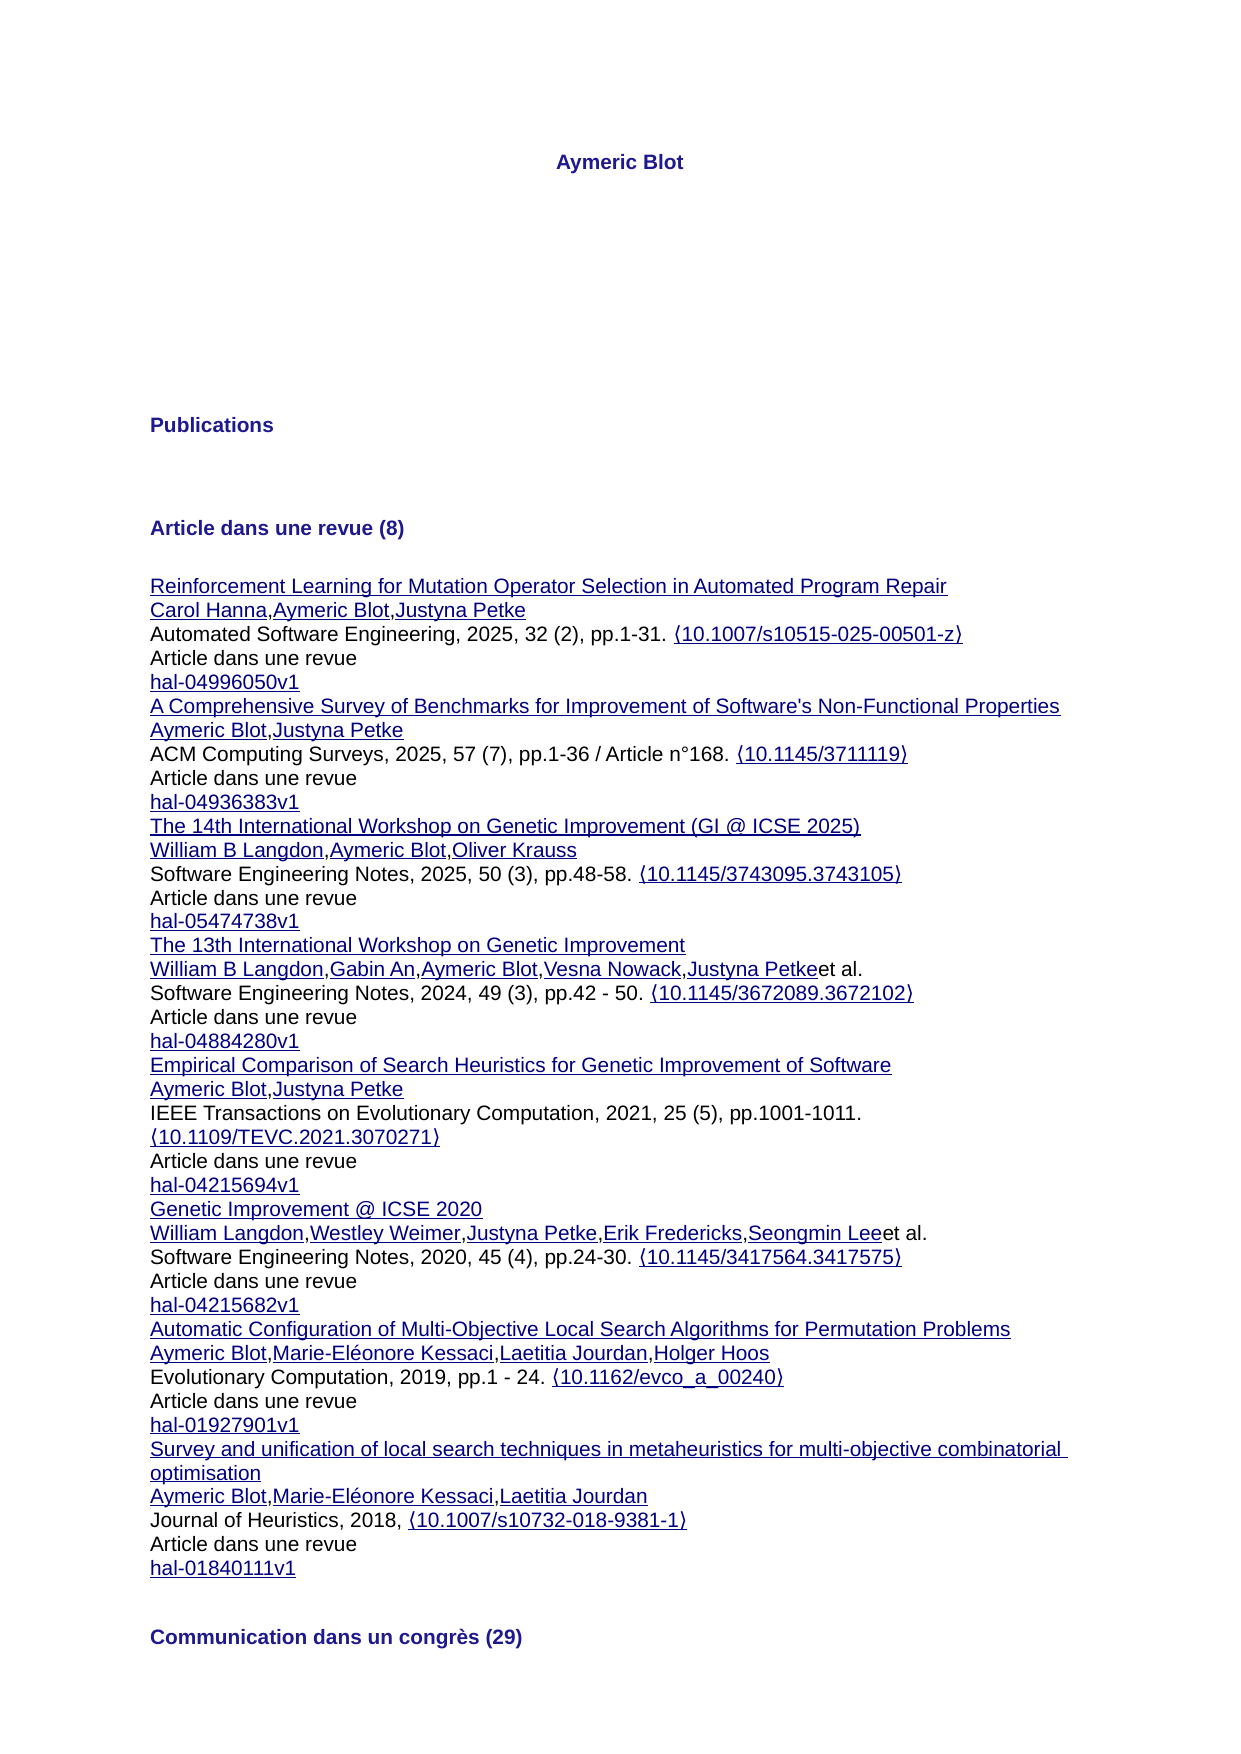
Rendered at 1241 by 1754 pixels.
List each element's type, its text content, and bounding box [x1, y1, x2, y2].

table_cell Empirical Comparison of Search Heuristics for Genetic Improvement of Software Aymeric Blot,Justyna Petke IEEE Transactions on Evolutionary Computation, 2021, 25 (5), pp.1001-1011. ⟨10.1109/TEVC.2021.3070271⟩ Article dans une revue hal-04215694v1 [150, 1053, 1090, 1197]
table_cell The 14th International Workshop on Genetic Improvement (GI @ ICSE 2025) William B Langdon,Aymeric Blot,Oliver Krauss Software Engineering Notes, 2025, 50 (3), pp.48-58. ⟨10.1145/3743095.3743105⟩ Article dans une revue hal-05474738v1 [150, 814, 1090, 933]
table_cell Survey and unification of local search techniques in metaheuristics for multi-objective combinatorial optimisation Aymeric Blot,Marie-Eléonore Kessaci,Laetitia Jourdan Journal of Heuristics, 2018, ⟨10.1007/s10732-018-9381-1⟩ Article dans une revue hal-01840111v1 [150, 1436, 1090, 1580]
subtitle Publications [150, 412, 1090, 436]
subtitle Communication dans un congrès (29) [150, 1625, 1090, 1649]
table_cell A Comprehensive Survey of Benchmarks for Improvement of Software's Non-Functional Properties Aymeric Blot,Justyna Petke ACM Computing Surveys, 2025, 57 (7), pp.1-36 / Article n°168. ⟨10.1145/3711119⟩ Article dans une revue hal-04936383v1 [150, 694, 1090, 813]
table_header Reinforcement Learning for Mutation Operator Selection in Automated Program Repair Carol Hanna,Aymeric Blot,Justyna Petke Automated Software Engineering, 2025, 32 (2), pp.1-31. ⟨10.1007/s10515-025-00501-z⟩ Article dans une revue hal-04996050v1 [150, 574, 1090, 694]
table_cell The 13th International Workshop on Genetic Improvement William B Langdon,Gabin An,Aymeric Blot,Vesna Nowack,Justyna Petkeet al. Software Engineering Notes, 2024, 49 (3), pp.42 - 50. ⟨10.1145/3672089.3672102⟩ Article dans une revue hal-04884280v1 [150, 933, 1090, 1053]
subtitle Aymeric Blot [150, 150, 1090, 174]
table_cell Automatic Configuration of Multi-Objective Local Search Algorithms for Permutation Problems Aymeric Blot,Marie-Eléonore Kessaci,Laetitia Jourdan,Holger Hoos Evolutionary Computation, 2019, pp.1 - 24. ⟨10.1162/evco_a_00240⟩ Article dans une revue hal-01927901v1 [150, 1317, 1090, 1436]
table_cell Genetic Improvement @ ICSE 2020 William Langdon,Westley Weimer,Justyna Petke,Erik Fredericks,Seongmin Leeet al. Software Engineering Notes, 2020, 45 (4), pp.24-30. ⟨10.1145/3417564.3417575⟩ Article dans une revue hal-04215682v1 [150, 1197, 1090, 1317]
subtitle Article dans une revue (8) [150, 516, 1090, 539]
